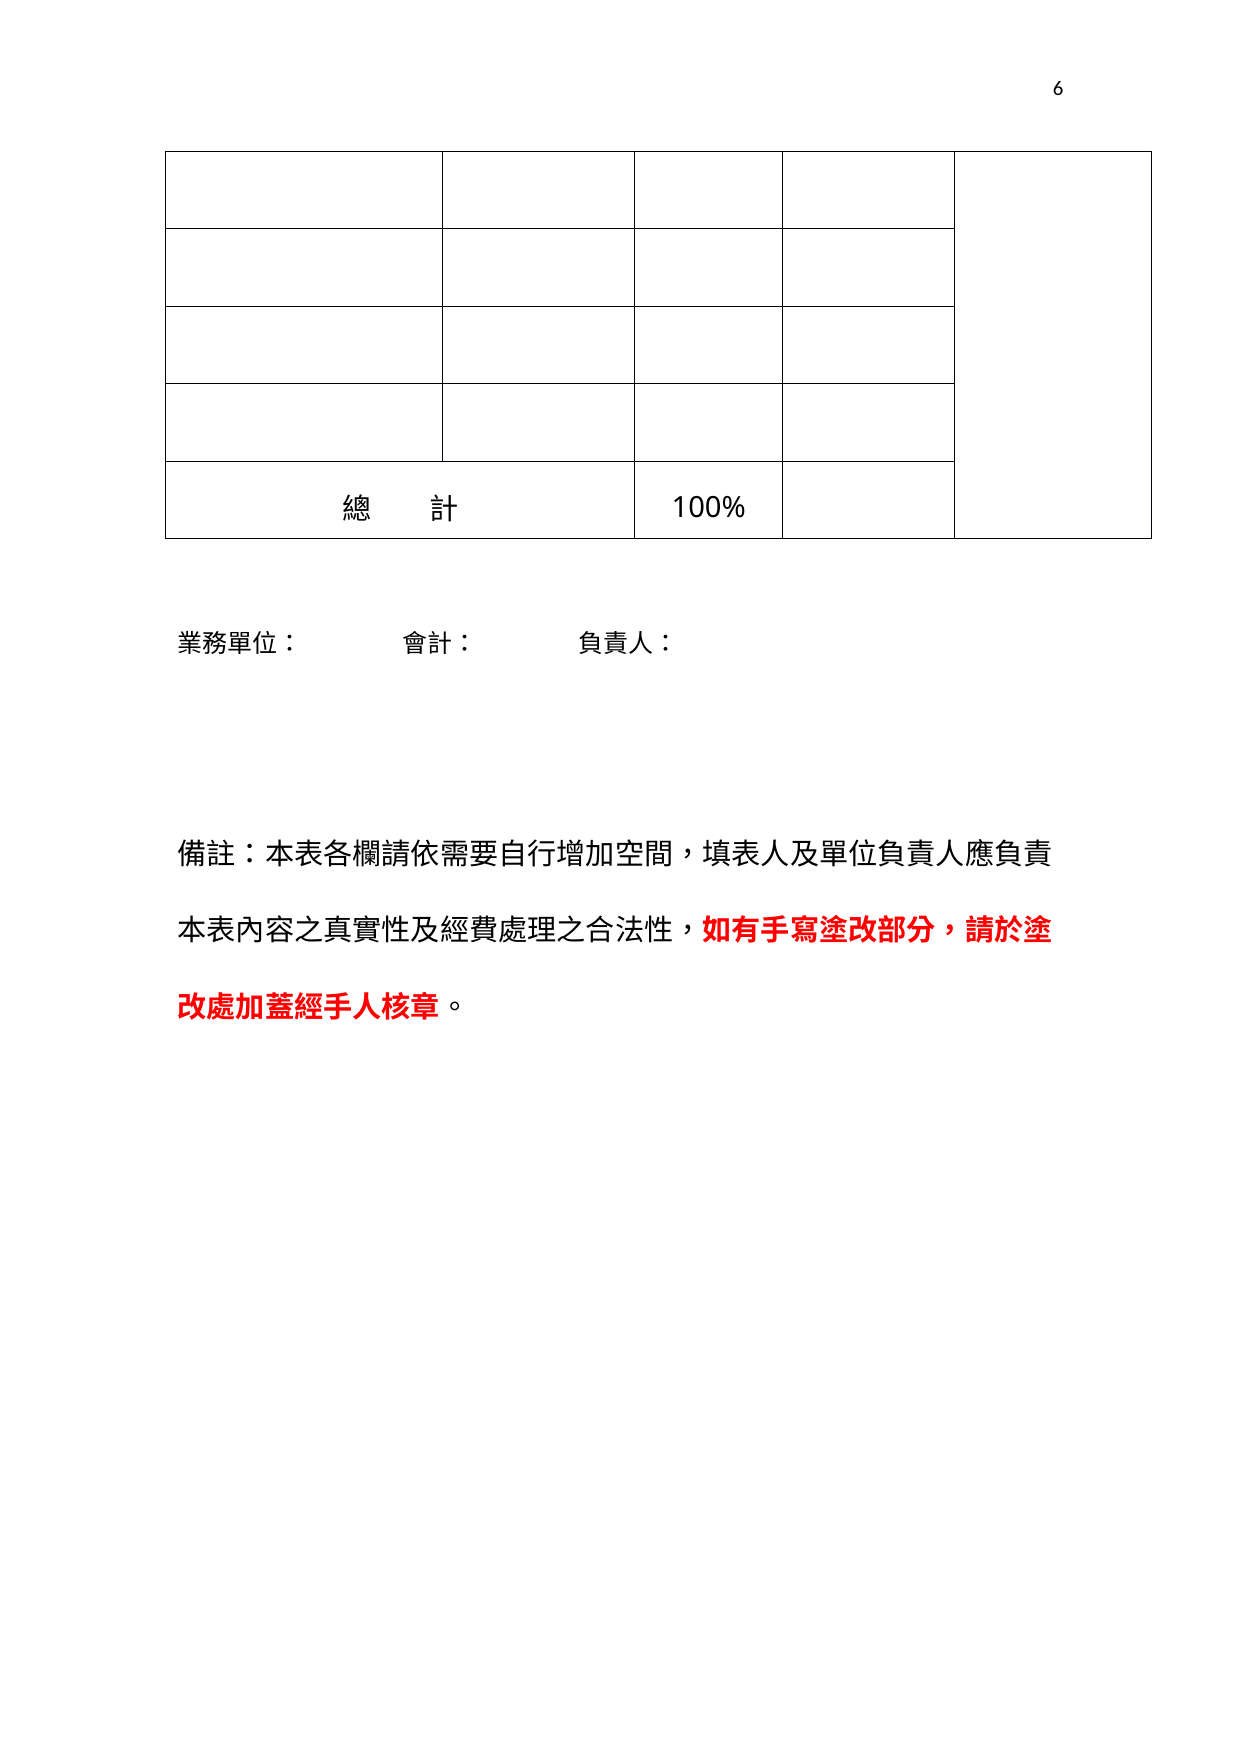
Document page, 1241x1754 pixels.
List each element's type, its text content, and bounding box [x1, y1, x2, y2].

table_cell [166, 307, 442, 383]
table_cell 總 計 [166, 462, 634, 538]
text 業務單位： 會計： 負責人： [177, 616, 1063, 654]
table_cell [783, 229, 954, 306]
table_cell [783, 462, 954, 538]
table_cell [166, 152, 442, 228]
table_cell [443, 229, 634, 306]
table_cell [635, 384, 782, 461]
table_cell [443, 307, 634, 383]
text 備註：本表各欄請依需要自行增加空間，填表人及單位負責人應負責本表內容之真實性及經費處理之合法性，如有手寫塗改部分，請於塗改處加蓋經手人核章。 [177, 807, 1063, 1036]
table_cell [166, 384, 442, 461]
table_cell [635, 307, 782, 383]
table_cell [443, 384, 634, 461]
table_cell [783, 384, 954, 461]
table_cell [955, 152, 1151, 538]
table_cell 100% [635, 462, 782, 538]
table_cell [166, 229, 442, 306]
table_cell [443, 152, 634, 228]
table_cell [635, 152, 782, 228]
table_cell [783, 307, 954, 383]
table_cell [783, 152, 954, 228]
table_cell [635, 229, 782, 306]
